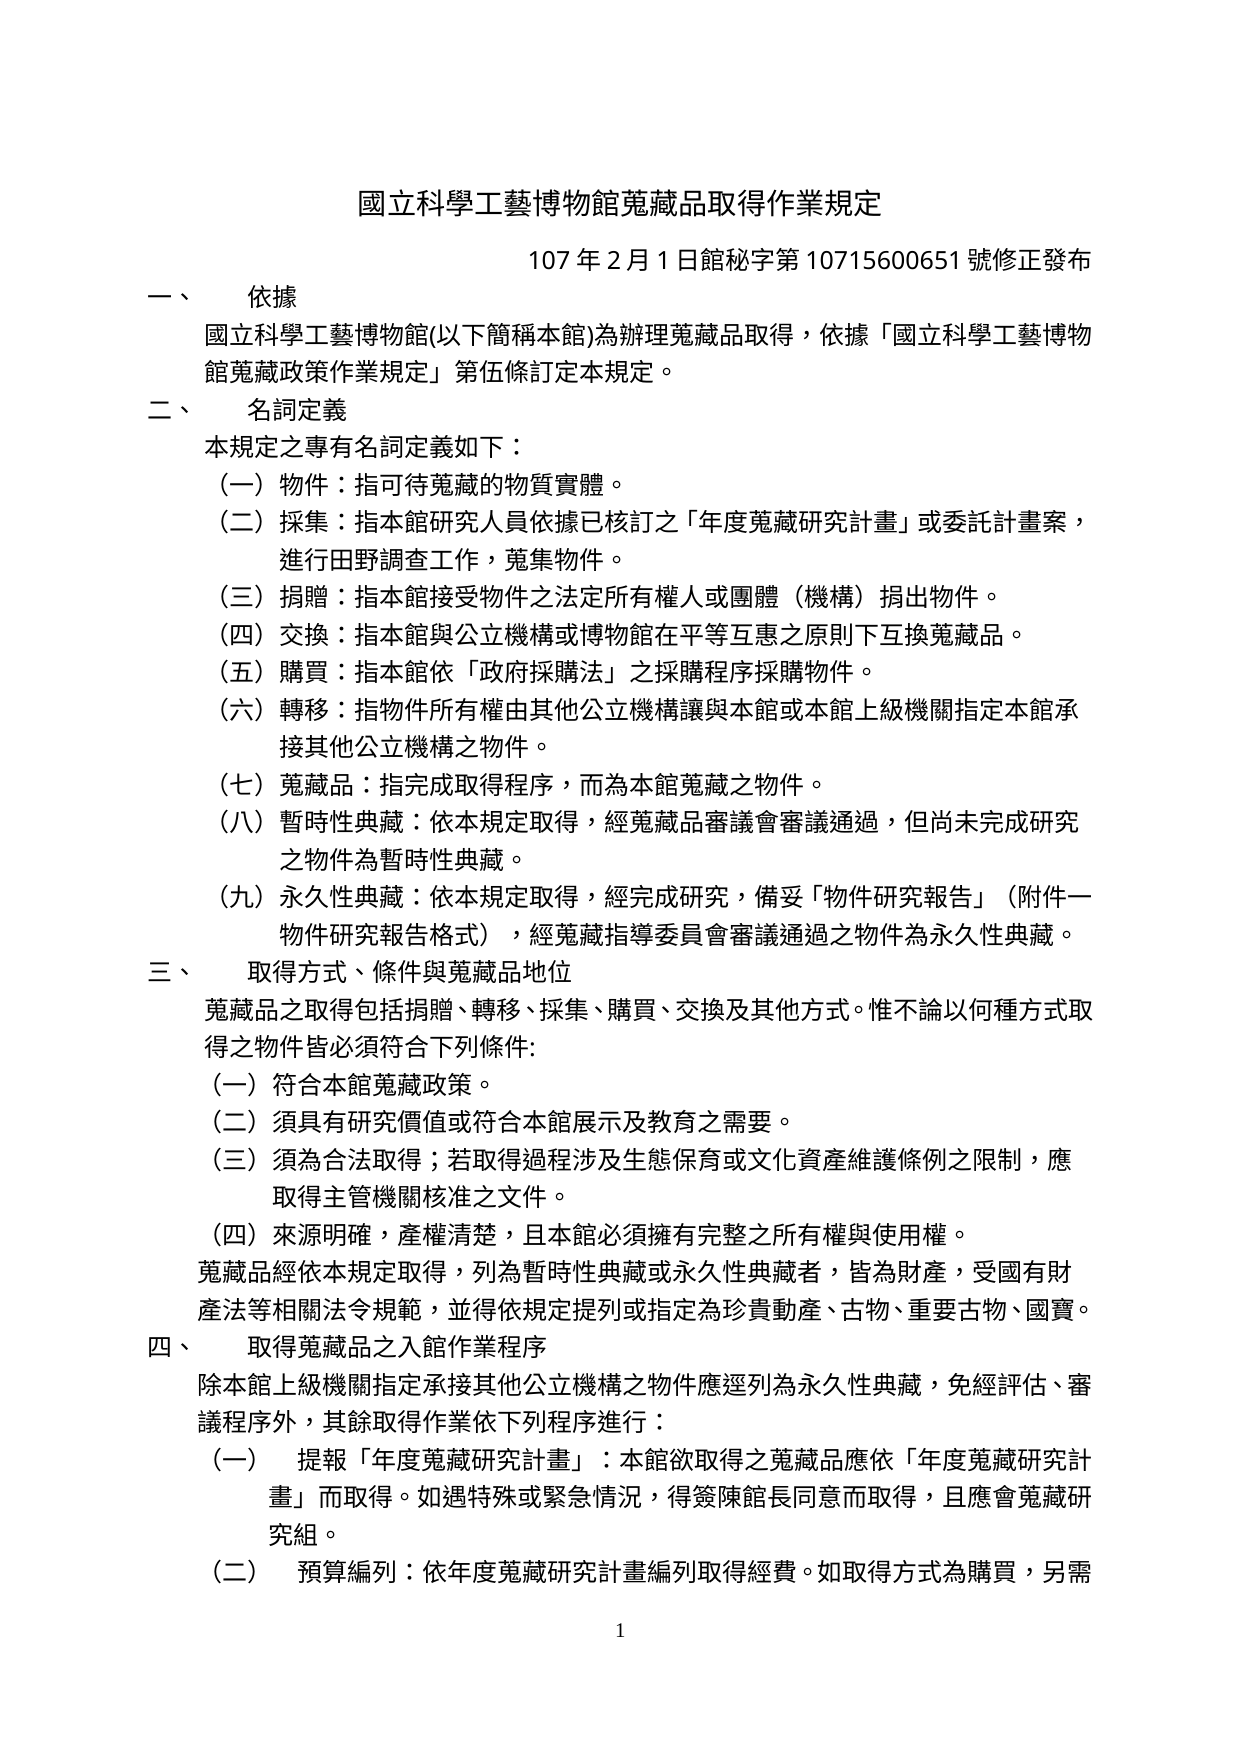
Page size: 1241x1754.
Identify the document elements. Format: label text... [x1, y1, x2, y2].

text （七）蒐藏品：指完成取得程序，而為本館蒐藏之物件。 [204, 764, 1092, 802]
text 國立科學工藝博物館(以下簡稱本館)為辦理蒐藏品取得，依據「國立科學工藝博物館蒐藏政策作業規定」第伍條訂定本規定。 [204, 314, 1092, 389]
list 提報「年度蒐藏研究計畫」：本館欲取得之蒐藏品應依「年度蒐藏研究計畫」而取得。如遇特殊或緊急情況，得簽陳館長同意而取得，且應會蒐藏研究組。 [198, 1439, 1092, 1552]
text （一）物件：指可待蒐藏的物質實體。 [204, 464, 1092, 502]
text 國立科學工藝博物館蒐藏品取得作業規定 [148, 164, 1092, 239]
text 蒐藏品經依本規定取得，列為暫時性典藏或永久性典藏者，皆為財產，受國有財產法等相關法令規範，並得依規定提列或指定為珍貴動產、古物、重要古物、國寶。 [198, 1252, 1092, 1327]
text （二）採集：指本館研究人員依據已核訂之「年度蒐藏研究計畫」或委託計畫案，進行田野調查工作，蒐集物件。 [204, 502, 1092, 577]
text （四）來源明確，產權清楚，且本館必須擁有完整之所有權與使用權。 [198, 1214, 1092, 1252]
text 除本館上級機關指定承接其他公立機構之物件應逕列為永久性典藏，免經評估、審議程序外，其餘取得作業依下列程序進行： [198, 1364, 1092, 1439]
text 蒐藏品之取得包括捐贈、轉移、採集、購買、交換及其他方式。惟不論以何種方式取得之物件皆必須符合下列條件: [204, 989, 1092, 1064]
text （三）捐贈：指本館接受物件之法定所有權人或團體（機構）捐出物件。 [204, 577, 1092, 614]
text 本規定之專有名詞定義如下： [148, 427, 1092, 464]
text （五）購買：指本館依「政府採購法」之採購程序採購物件。 [204, 652, 1092, 689]
text 107 年2月1日館秘字第10715600651號修正發布 [148, 239, 1092, 277]
text （六）轉移：指物件所有權由其他公立機構讓與本館或本館上級機關指定本館承接其他公立機構之物件。 [204, 689, 1092, 764]
text （八）暫時性典藏：依本規定取得，經蒐藏品審議會審議通過，但尚未完成研究之物件為暫時性典藏。 [204, 802, 1092, 877]
text （三）須為合法取得；若取得過程涉及生態保育或文化資產維護條例之限制，應取得主管機關核准之文件。 [198, 1139, 1092, 1214]
text （一）符合本館蒐藏政策。 [198, 1064, 1092, 1102]
text （四）交換：指本館與公立機構或博物館在平等互惠之原則下互換蒐藏品。 [204, 614, 1092, 652]
text （二）須具有研究價值或符合本館展示及教育之需要。 [198, 1102, 1092, 1139]
list 預算編列：依年度蒐藏研究計畫編列取得經費。如取得方式為購買，另需 [198, 1552, 1092, 1589]
list 取得蒐藏品之入館作業程序 [148, 1327, 1092, 1364]
list 取得方式、條件與蒐藏品地位 [148, 952, 1092, 989]
list 名詞定義 [148, 389, 1092, 427]
list 依據 [148, 277, 1092, 314]
text （九）永久性典藏：依本規定取得，經完成研究，備妥「物件研究報告」（附件一：物件研究報告格式），經蒐藏指導委員會審議通過之物件為永久性典藏。 [204, 877, 1092, 952]
